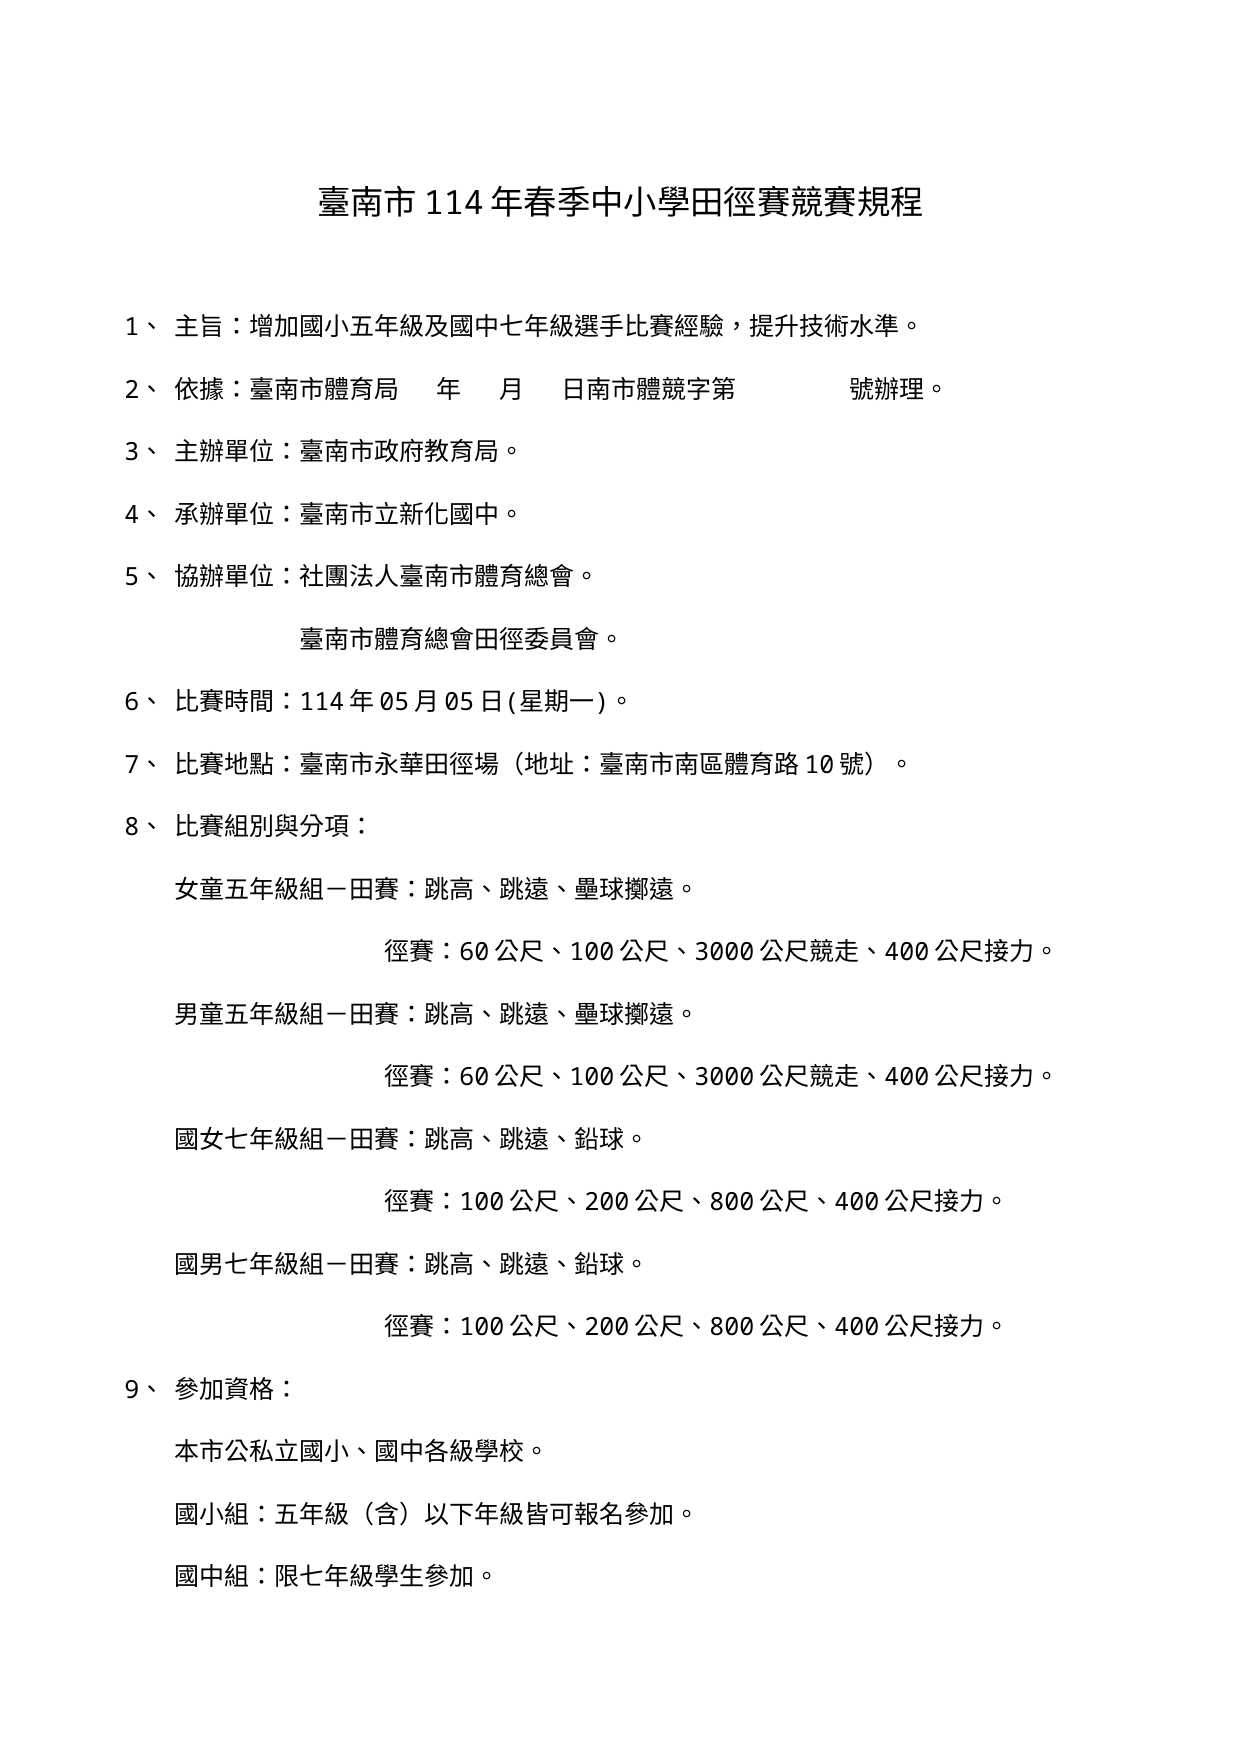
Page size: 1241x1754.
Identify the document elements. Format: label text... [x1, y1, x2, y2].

text 國中組：限七年級學生參加。 [174, 1533, 1116, 1596]
list 比賽組別與分項： [124, 783, 1116, 846]
text 臺南市體育總會田徑委員會。 [174, 596, 1116, 658]
text 國女七年級組－田賽：跳高、跳遠、鉛球。 [174, 1096, 1116, 1158]
text 國小組：五年級（含）以下年級皆可報名參加。 [174, 1471, 1116, 1533]
list 比賽時間：114年05月05日(星期一)。 [124, 658, 1116, 721]
text 本市公私立國小、國中各級學校。 [174, 1408, 1116, 1471]
list 協辦單位：社團法人臺南市體育總會。 [124, 533, 1116, 596]
text 徑賽：100公尺、200公尺、800公尺、400公尺接力。 [174, 1158, 1116, 1221]
text 男童五年級組－田賽：跳高、跳遠、壘球擲遠。 [174, 971, 1116, 1033]
text 徑賽：60公尺、100公尺、3000公尺競走、400公尺接力。 [174, 1033, 1116, 1096]
list 主旨：增加國小五年級及國中七年級選手比賽經驗，提升技術水準。 [124, 283, 1116, 346]
list 承辦單位：臺南市立新化國中。 [124, 471, 1116, 533]
list 主辦單位：臺南市政府教育局。 [124, 408, 1116, 471]
list 依據：臺南市體育局 年 月 日南市體競字第 號辦理。 [124, 346, 1116, 408]
text 女童五年級組－田賽：跳高、跳遠、壘球擲遠。 [174, 846, 1116, 908]
list 參加資格： [124, 1346, 1116, 1408]
list 比賽地點：臺南市永華田徑場（地址：臺南市南區體育路10號）。 [124, 721, 1116, 783]
text 徑賽：60公尺、100公尺、3000公尺競走、400公尺接力。 [174, 908, 1116, 971]
text 徑賽：100公尺、200公尺、800公尺、400公尺接力。 [174, 1283, 1116, 1346]
text 國男七年級組－田賽：跳高、跳遠、鉛球。 [174, 1221, 1116, 1283]
text 臺南市114年春季中小學田徑賽競賽規程 [124, 158, 1116, 221]
